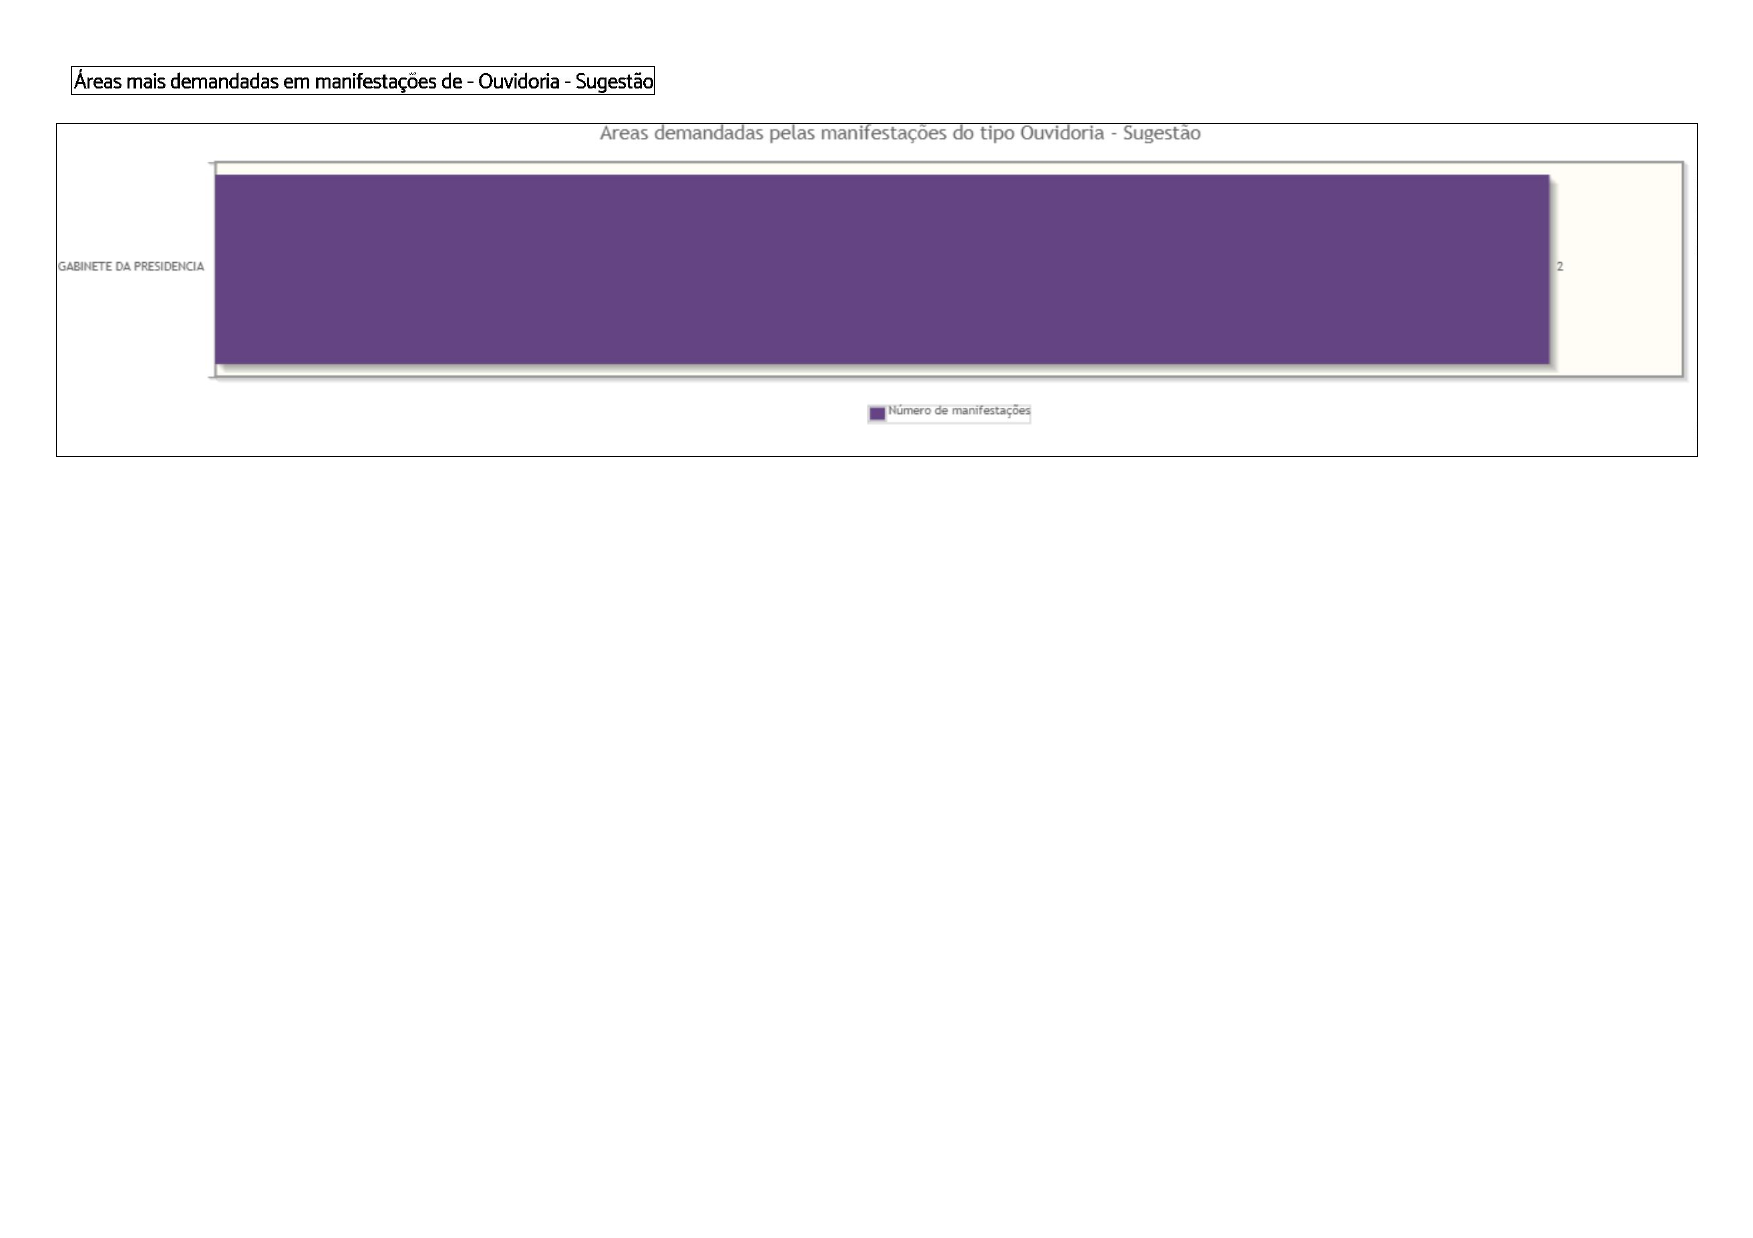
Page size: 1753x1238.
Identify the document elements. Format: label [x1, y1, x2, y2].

picture [72, 67, 654, 94]
picture [57, 124, 1697, 456]
